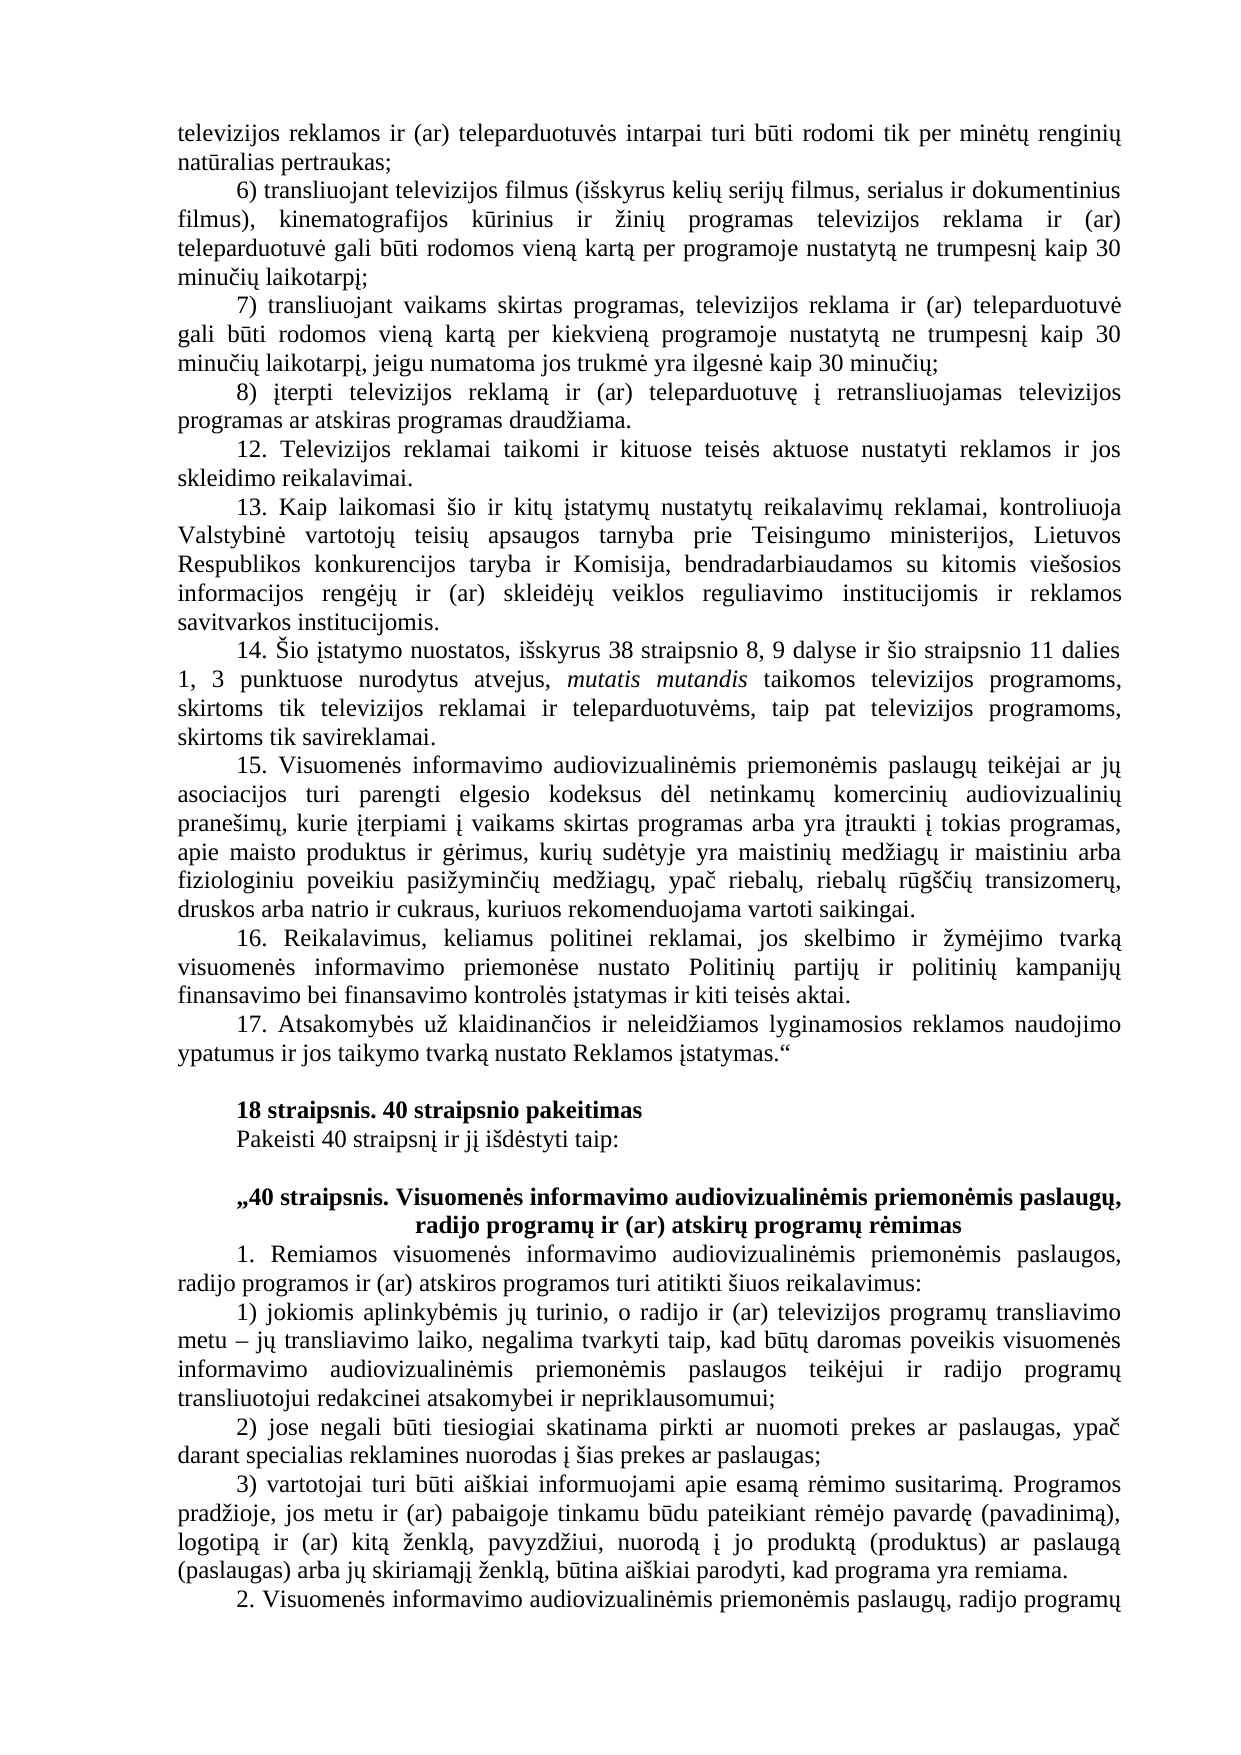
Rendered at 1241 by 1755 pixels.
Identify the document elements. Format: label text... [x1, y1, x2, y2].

text 6) transliuojant televizijos filmus (išskyrus kelių serijų filmus, serialus ir dokumentinius filmus), kinematografijos kūrinius ir žinių programas televizijos reklama ir (ar) teleparduotuvė gali būti rodomos vieną kartą per programoje nustatytą ne trumpesnį kaip 30 minučių laikotarpį; [177, 176, 1122, 291]
text 12. Televizijos reklamai taikomi ir kituose teisės aktuose nustatyti reklamos ir jos skleidimo reikalavimai. [177, 434, 1122, 492]
text 13. Kaip laikomasi šio ir kitų įstatymų nustatytų reikalavimų reklamai, kontroliuoja Valstybinė vartotojų teisių apsaugos tarnyba prie Teisingumo ministerijos, Lietuvos Respublikos konkurencijos taryba ir Komisija, bendradarbiaudamos su kitomis viešosios informacijos rengėjų ir (ar) skleidėjų veiklos reguliavimo institucijomis ir reklamos savitvarkos institucijomis. [177, 492, 1122, 636]
text 15. Visuomenės informavimo audiovizualinėmis priemonėmis paslaugų teikėjai ar jų asociacijos turi parengti elgesio kodeksus dėl netinkamų komercinių audiovizualinių pranešimų, kurie įterpiami į vaikams skirtas programas arba yra įtraukti į tokias programas, apie maisto produktus ir gėrimus, kurių sudėtyje yra maistinių medžiagų ir maistiniu arba fiziologiniu poveikiu pasižyminčių medžiagų, ypač riebalų, riebalų rūgščių transizomerų, druskos arba natrio ir cukraus, kuriuos rekomenduojama vartoti saikingai. [177, 751, 1122, 923]
text 8) įterpti televizijos reklamą ir (ar) teleparduotuvę į retransliuojamas televizijos programas ar atskiras programas draudžiama. [177, 377, 1122, 434]
text 3) vartotojai turi būti aiškiai informuojami apie esamą rėmimo susitarimą. Programos pradžioje, jos metu ir (ar) pabaigoje tinkamu būdu pateikiant rėmėjo pavardę (pavadinimą), logotipą ir (ar) kitą ženklą, pavyzdžiui, nuorodą į jo produktą (produktus) ar paslaugą (paslaugas) arba jų skiriamąjį ženklą, būtina aiškiai parodyti, kad programa yra remiama. [177, 1469, 1122, 1584]
text 7) transliuojant vaikams skirtas programas, televizijos reklama ir (ar) teleparduotuvė gali būti rodomos vieną kartą per kiekvieną programoje nustatytą ne trumpesnį kaip 30 minučių laikotarpį, jeigu numatoma jos trukmė yra ilgesnė kaip 30 minučių; [177, 291, 1122, 377]
text Pakeisti 40 straipsnį ir jį išdėstyti taip: [177, 1124, 1122, 1153]
text 18 straipsnis. 40 straipsnio pakeitimas [177, 1096, 1122, 1124]
text 17. Atsakomybės už klaidinančios ir neleidžiamos lyginamosios reklamos naudojimo ypatumus ir jos taikymo tvarką nustato Reklamos įstatymas.“ [177, 1009, 1122, 1067]
text „40 straipsnis. Visuomenės informavimo audiovizualinėmis priemonėmis paslaugų, radijo programų ir (ar) atskirų programų rėmimas [236, 1182, 1122, 1239]
text 1) jokiomis aplinkybėmis jų turinio, o radijo ir (ar) televizijos programų transliavimo metu – jų transliavimo laiko, negalima tvarkyti taip, kad būtų daromas poveikis visuomenės informavimo audiovizualinėmis priemonėmis paslaugos teikėjui ir radijo programų transliuotojui redakcinei atsakomybei ir nepriklausomumui; [177, 1297, 1122, 1412]
text 14. Šio įstatymo nuostatos, išskyrus 38 straipsnio 8, 9 dalyse ir šio straipsnio 11 dalies 1, 3 punktuose nurodytus atvejus, mutatis mutandis taikomos televizijos programoms, skirtoms tik televizijos reklamai ir teleparduotuvėms, taip pat televizijos programoms, skirtoms tik savireklamai. [177, 636, 1122, 751]
text 1. Remiamos visuomenės informavimo audiovizualinėmis priemonėmis paslaugos, radijo programos ir (ar) atskiros programos turi atitikti šiuos reikalavimus: [177, 1239, 1122, 1297]
text televizijos reklamos ir (ar) teleparduotuvės intarpai turi būti rodomi tik per minėtų renginių natūralias pertraukas; [177, 118, 1122, 176]
text 16. Reikalavimus, keliamus politinei reklamai, jos skelbimo ir žymėjimo tvarką visuomenės informavimo priemonėse nustato Politinių partijų ir politinių kampanijų finansavimo bei finansavimo kontrolės įstatymas ir kiti teisės aktai. [177, 923, 1122, 1009]
text 2. Visuomenės informavimo audiovizualinėmis priemonėmis paslaugų, radijo programų [177, 1584, 1122, 1613]
text 2) jose negali būti tiesiogiai skatinama pirkti ar nuomoti prekes ar paslaugas, ypač darant specialias reklamines nuorodas į šias prekes ar paslaugas; [177, 1412, 1122, 1469]
